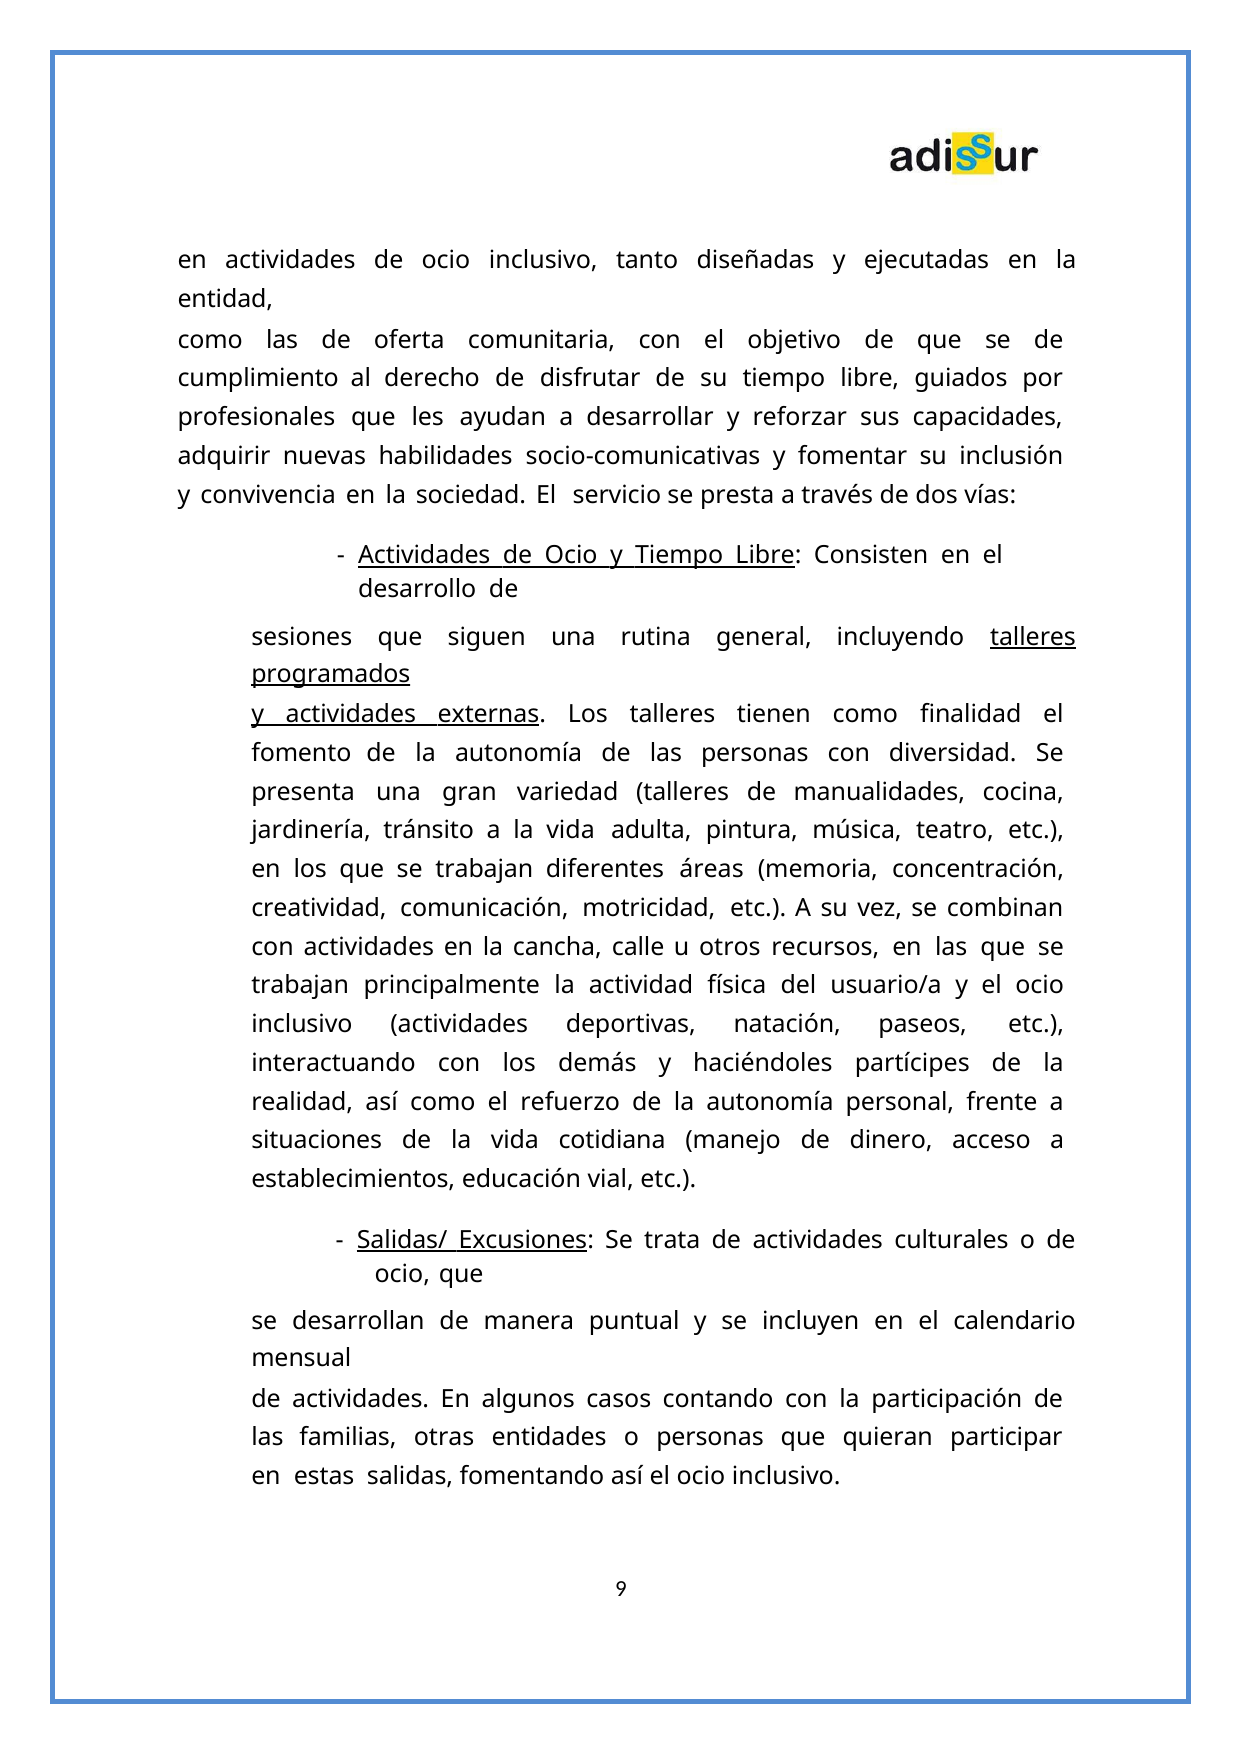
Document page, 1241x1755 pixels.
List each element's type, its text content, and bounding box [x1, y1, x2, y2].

text y actividades externas. Los talleres tienen como finalidad el fomento de la autonomía de las personas con diversidad. Se presenta una gran variedad (talleres de manualidades, cocina, jardinería, tránsito a la vida adulta, pintura, música, teatro, etc.), en los que se trabajan diferentes áreas (memoria, concentración, creatividad, comunicación, motricidad, etc.). A su vez, se combinan con actividades en la cancha, calle u otros recursos, en las que se trabajan principalmente la actividad física del usuario/a y el ocio inclusivo (actividades deportivas, natación, paseos, etc.), interactuando con los demás y haciéndoles partícipes de la realidad, así como el refuerzo de la autonomía personal, frente a situaciones de la vida cotidiana (manejo de dinero, acceso a establecimientos, educación vial, etc.). [251, 696, 1064, 1195]
list Salidas/ Excusiones: Se trata de actividades culturales o de ocio, que [335, 1222, 1076, 1290]
text 9 [606, 1574, 635, 1602]
text de actividades. En algunos casos contando con la participación de las familias, otras entidades o personas que quieran participar en estas salidas, fomentando así el ocio inclusivo. [251, 1380, 1063, 1492]
list Actividades de Ocio y Tiempo Libre: Consisten en el desarrollo de [337, 537, 1076, 605]
text se desarrollan de manera puntual y se incluyen en el calendario mensual [251, 1300, 1076, 1374]
text como las de oferta comunitaria, con el objetivo de que se de cumplimiento al derecho de disfrutar de su tiempo libre, guiados por profesionales que les ayudan a desarrollar y reforzar sus capacidades, adquirir nuevas habilidades socio-comunicativas y fomentar su inclusión y convivencia en la sociedad. El servicio se presta a través de dos vías: [177, 321, 1063, 510]
text en actividades de ocio inclusivo, tanto diseñadas y ejecutadas en la entidad, [177, 238, 1076, 315]
text sesiones que siguen una rutina general, incluyendo talleres programados [251, 615, 1076, 689]
